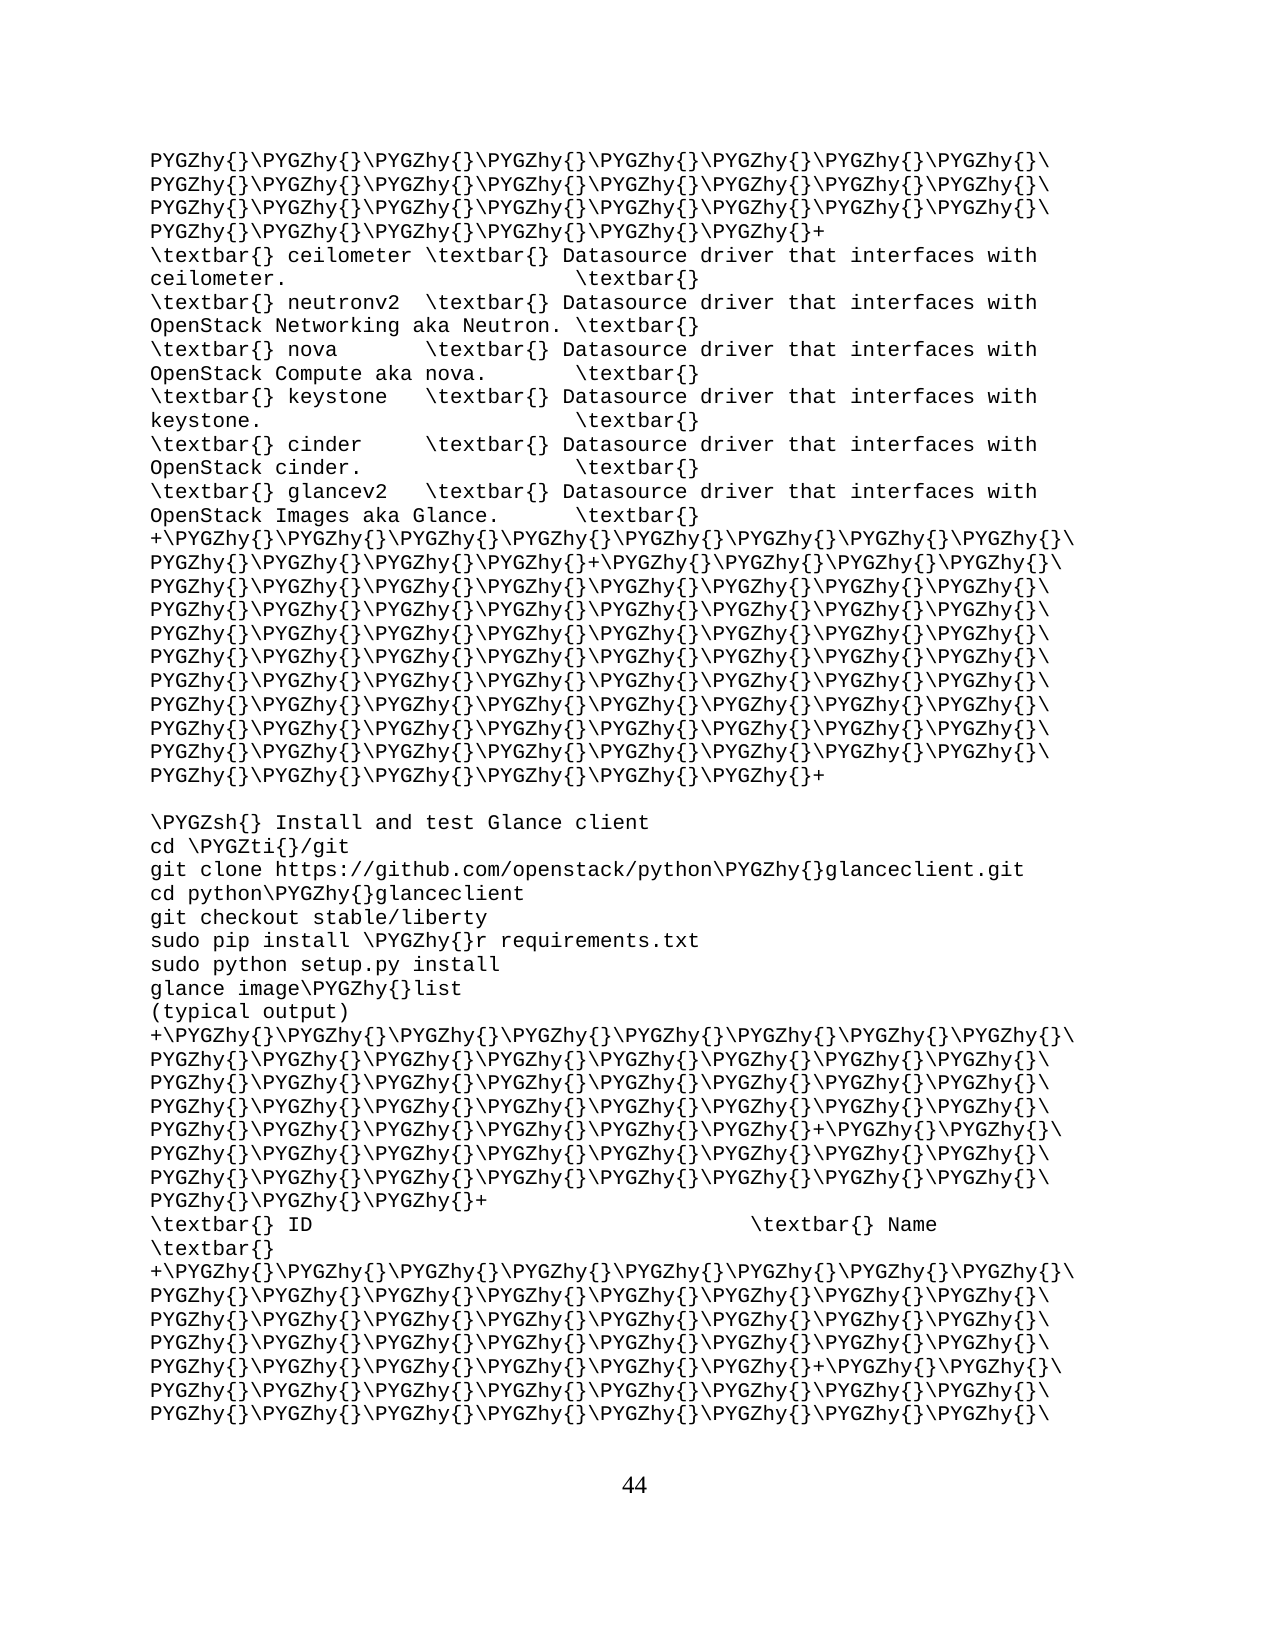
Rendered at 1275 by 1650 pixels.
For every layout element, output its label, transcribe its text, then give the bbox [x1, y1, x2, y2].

text \textbar{} keystone \textbar{} Datasource driver that interfaces with keystone. \textbar{} [150, 386, 1125, 434]
text \textbar{} glancev2 \textbar{} Datasource driver that interfaces with OpenStack Images aka Glance. \textbar{} [150, 481, 1125, 528]
text \textbar{} ceilometer \textbar{} Datasource driver that interfaces with ceilometer. \textbar{} [150, 244, 1125, 292]
text sudo pip install \PYGZhy{}r requirements.txt [150, 930, 1125, 954]
text PYGZhy{}\PYGZhy{}\PYGZhy{}\PYGZhy{}\PYGZhy{}\PYGZhy{}\PYGZhy{}\PYGZhy{}\PYGZhy{}\PYGZhy{}\PYGZhy{}\PYGZhy{}\PYGZhy{}\PYGZhy{}\PYGZhy{}\PYGZhy{}\PYGZhy{}\PYGZhy{}\PYGZhy{}\PYGZhy{}\PYGZhy{}\PYGZhy{}\PYGZhy{}\PYGZhy{}\PYGZhy{}\PYGZhy{}\PYGZhy{}\PYGZhy{}\PYGZhy{}\PYGZhy{}+ [150, 150, 1125, 244]
text cd \PYGZti{}/git [150, 836, 1125, 859]
text \textbar{} nova \textbar{} Datasource driver that interfaces with OpenStack Compute aka nova. \textbar{} [150, 339, 1125, 386]
text glance image\PYGZhy{}list [150, 978, 1125, 1001]
text \PYGZsh{} Install and test Glance client [150, 812, 1125, 836]
text +\PYGZhy{}\PYGZhy{}\PYGZhy{}\PYGZhy{}\PYGZhy{}\PYGZhy{}\PYGZhy{}\PYGZhy{}\PYGZhy{}\PYGZhy{}\PYGZhy{}\PYGZhy{}\PYGZhy{}\PYGZhy{}\PYGZhy{}\PYGZhy{}\PYGZhy{}\PYGZhy{}\PYGZhy{}\PYGZhy{}\PYGZhy{}\PYGZhy{}\PYGZhy{}\PYGZhy{}\PYGZhy{}\PYGZhy{}\PYGZhy{}\PYGZhy{}\PYGZhy{}\PYGZhy{}\PYGZhy{}\PYGZhy{}\PYGZhy{}\PYGZhy{}\PYGZhy{}\PYGZhy{}\PYGZhy{}\PYGZhy{}+\PYGZhy{}\PYGZhy{}\PYGZhy{}\PYGZhy{}\PYGZhy{}\PYGZhy{}\PYGZhy{}\PYGZhy{}\PYGZhy{}\PYGZhy{}\PYGZhy{}\PYGZhy{}\PYGZhy{}\PYGZhy{}\PYGZhy{}\PYGZhy{}\PYGZhy{}\PYGZhy{}\ [150, 1261, 1125, 1427]
text git clone https://github.com/openstack/python\PYGZhy{}glanceclient.git [150, 859, 1125, 883]
text cd python\PYGZhy{}glanceclient [150, 883, 1125, 907]
text (typical output) [150, 1001, 1125, 1025]
text git checkout stable/liberty [150, 907, 1125, 930]
text sudo python setup.py install [150, 954, 1125, 978]
text \textbar{} neutronv2 \textbar{} Datasource driver that interfaces with OpenStack Networking aka Neutron. \textbar{} [150, 292, 1125, 339]
text \textbar{} cinder \textbar{} Datasource driver that interfaces with OpenStack cinder. \textbar{} [150, 434, 1125, 481]
text +\PYGZhy{}\PYGZhy{}\PYGZhy{}\PYGZhy{}\PYGZhy{}\PYGZhy{}\PYGZhy{}\PYGZhy{}\PYGZhy{}\PYGZhy{}\PYGZhy{}\PYGZhy{}\PYGZhy{}\PYGZhy{}\PYGZhy{}\PYGZhy{}\PYGZhy{}\PYGZhy{}\PYGZhy{}\PYGZhy{}\PYGZhy{}\PYGZhy{}\PYGZhy{}\PYGZhy{}\PYGZhy{}\PYGZhy{}\PYGZhy{}\PYGZhy{}\PYGZhy{}\PYGZhy{}\PYGZhy{}\PYGZhy{}\PYGZhy{}\PYGZhy{}\PYGZhy{}\PYGZhy{}\PYGZhy{}\PYGZhy{}+\PYGZhy{}\PYGZhy{}\PYGZhy{}\PYGZhy{}\PYGZhy{}\PYGZhy{}\PYGZhy{}\PYGZhy{}\PYGZhy{}\PYGZhy{}\PYGZhy{}\PYGZhy{}\PYGZhy{}\PYGZhy{}\PYGZhy{}\PYGZhy{}\PYGZhy{}\PYGZhy{}\PYGZhy{}\PYGZhy{}\PYGZhy{}+ [150, 1025, 1125, 1214]
text \textbar{} ID \textbar{} Name \textbar{} [150, 1214, 1125, 1261]
text +\PYGZhy{}\PYGZhy{}\PYGZhy{}\PYGZhy{}\PYGZhy{}\PYGZhy{}\PYGZhy{}\PYGZhy{}\PYGZhy{}\PYGZhy{}\PYGZhy{}\PYGZhy{}+\PYGZhy{}\PYGZhy{}\PYGZhy{}\PYGZhy{}\PYGZhy{}\PYGZhy{}\PYGZhy{}\PYGZhy{}\PYGZhy{}\PYGZhy{}\PYGZhy{}\PYGZhy{}\PYGZhy{}\PYGZhy{}\PYGZhy{}\PYGZhy{}\PYGZhy{}\PYGZhy{}\PYGZhy{}\PYGZhy{}\PYGZhy{}\PYGZhy{}\PYGZhy{}\PYGZhy{}\PYGZhy{}\PYGZhy{}\PYGZhy{}\PYGZhy{}\PYGZhy{}\PYGZhy{}\PYGZhy{}\PYGZhy{}\PYGZhy{}\PYGZhy{}\PYGZhy{}\PYGZhy{}\PYGZhy{}\PYGZhy{}\PYGZhy{}\PYGZhy{}\PYGZhy{}\PYGZhy{}\PYGZhy{}\PYGZhy{}\PYGZhy{}\PYGZhy{}\PYGZhy{}\PYGZhy{}\PYGZhy{}\PYGZhy{}\PYGZhy{}\PYGZhy{}\PYGZhy{}\PYGZhy{}\PYGZhy{}\PYGZhy{}\PYGZhy{}\PYGZhy{}\PYGZhy{}\PYGZhy{}\PYGZhy{}\PYGZhy{}\PYGZhy{}\PYGZhy{}\PYGZhy{}\PYGZhy{}\PYGZhy{}\PYGZhy{}\PYGZhy{}\PYGZhy{}\PYGZhy{}\PYGZhy{}\PYGZhy{}\PYGZhy{}+ [150, 528, 1125, 788]
